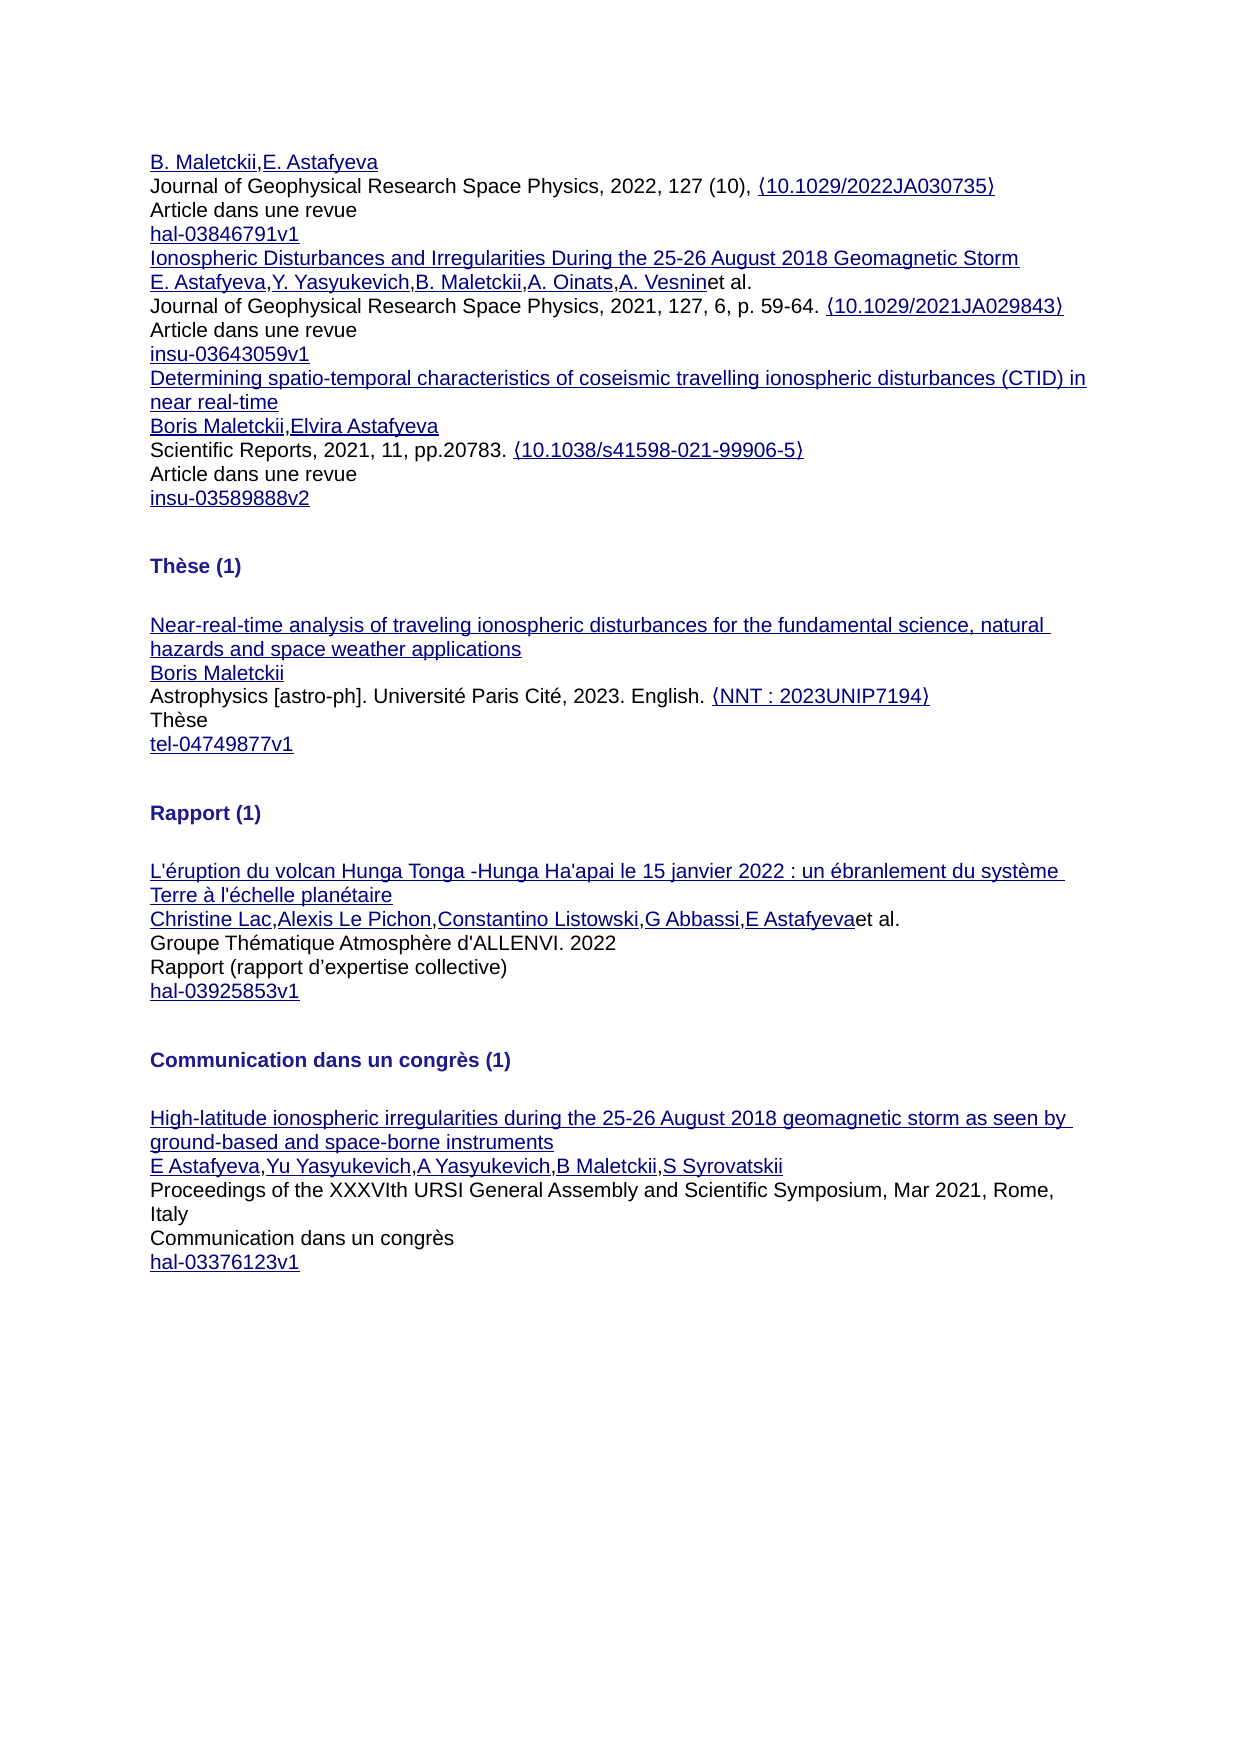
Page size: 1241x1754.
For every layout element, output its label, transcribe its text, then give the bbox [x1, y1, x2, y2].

subtitle Rapport (1) [150, 801, 1090, 825]
subtitle Communication dans un congrès (1) [150, 1048, 1090, 1072]
subtitle Thèse (1) [150, 554, 1090, 578]
table_cell Determining spatio-temporal characteristics of coseismic travelling ionospheric disturbances (CTID) in near real-time Boris Maletckii,Elvira Astafyeva Scientific Reports, 2021, 11, pp.20783. ⟨10.1038/s41598-021-99906-5⟩ Article dans une revue insu-03589888v2 [150, 366, 1090, 509]
table_header L'éruption du volcan Hunga Tonga -Hunga Ha'apai le 15 janvier 2022 : un ébranlement du système Terre à l'échelle planétaire Christine Lac,Alexis Le Pichon,Constantino Listowski,G Abbassi,E Astafyevaet al. Groupe Thématique Atmosphère d'ALLENVI. 2022 Rapport (rapport d’expertise collective) hal-03925853v1 [150, 859, 1090, 1003]
table_cell B. Maletckii,E. Astafyeva Journal of Geophysical Research Space Physics, 2022, 127 (10), ⟨10.1029/2022JA030735⟩ Article dans une revue hal-03846791v1 [150, 150, 1090, 246]
table_header High-latitude ionospheric irregularities during the 25-26 August 2018 geomagnetic storm as seen by ground-based and space-borne instruments E Astafyeva,Yu Yasyukevich,A Yasyukevich,B Maletckii,S Syrovatskii Proceedings of the XXXVIth URSI General Assembly and Scientific Symposium, Mar 2021, Rome, Italy Communication dans un congrès hal-03376123v1 [150, 1106, 1090, 1274]
table_header Near-real-time analysis of traveling ionospheric disturbances for the fundamental science, natural hazards and space weather applications Boris Maletckii Astrophysics [astro-ph]. Université Paris Cité, 2023. English. ⟨NNT : 2023UNIP7194⟩ Thèse tel-04749877v1 [150, 613, 1090, 756]
table_cell Ionospheric Disturbances and Irregularities During the 25-26 August 2018 Geomagnetic Storm E. Astafyeva,Y. Yasyukevich,B. Maletckii,A. Oinats,A. Vesninet al. Journal of Geophysical Research Space Physics, 2021, 127, 6, p. 59-64. ⟨10.1029/2021JA029843⟩ Article dans une revue insu-03643059v1 [150, 246, 1090, 366]
